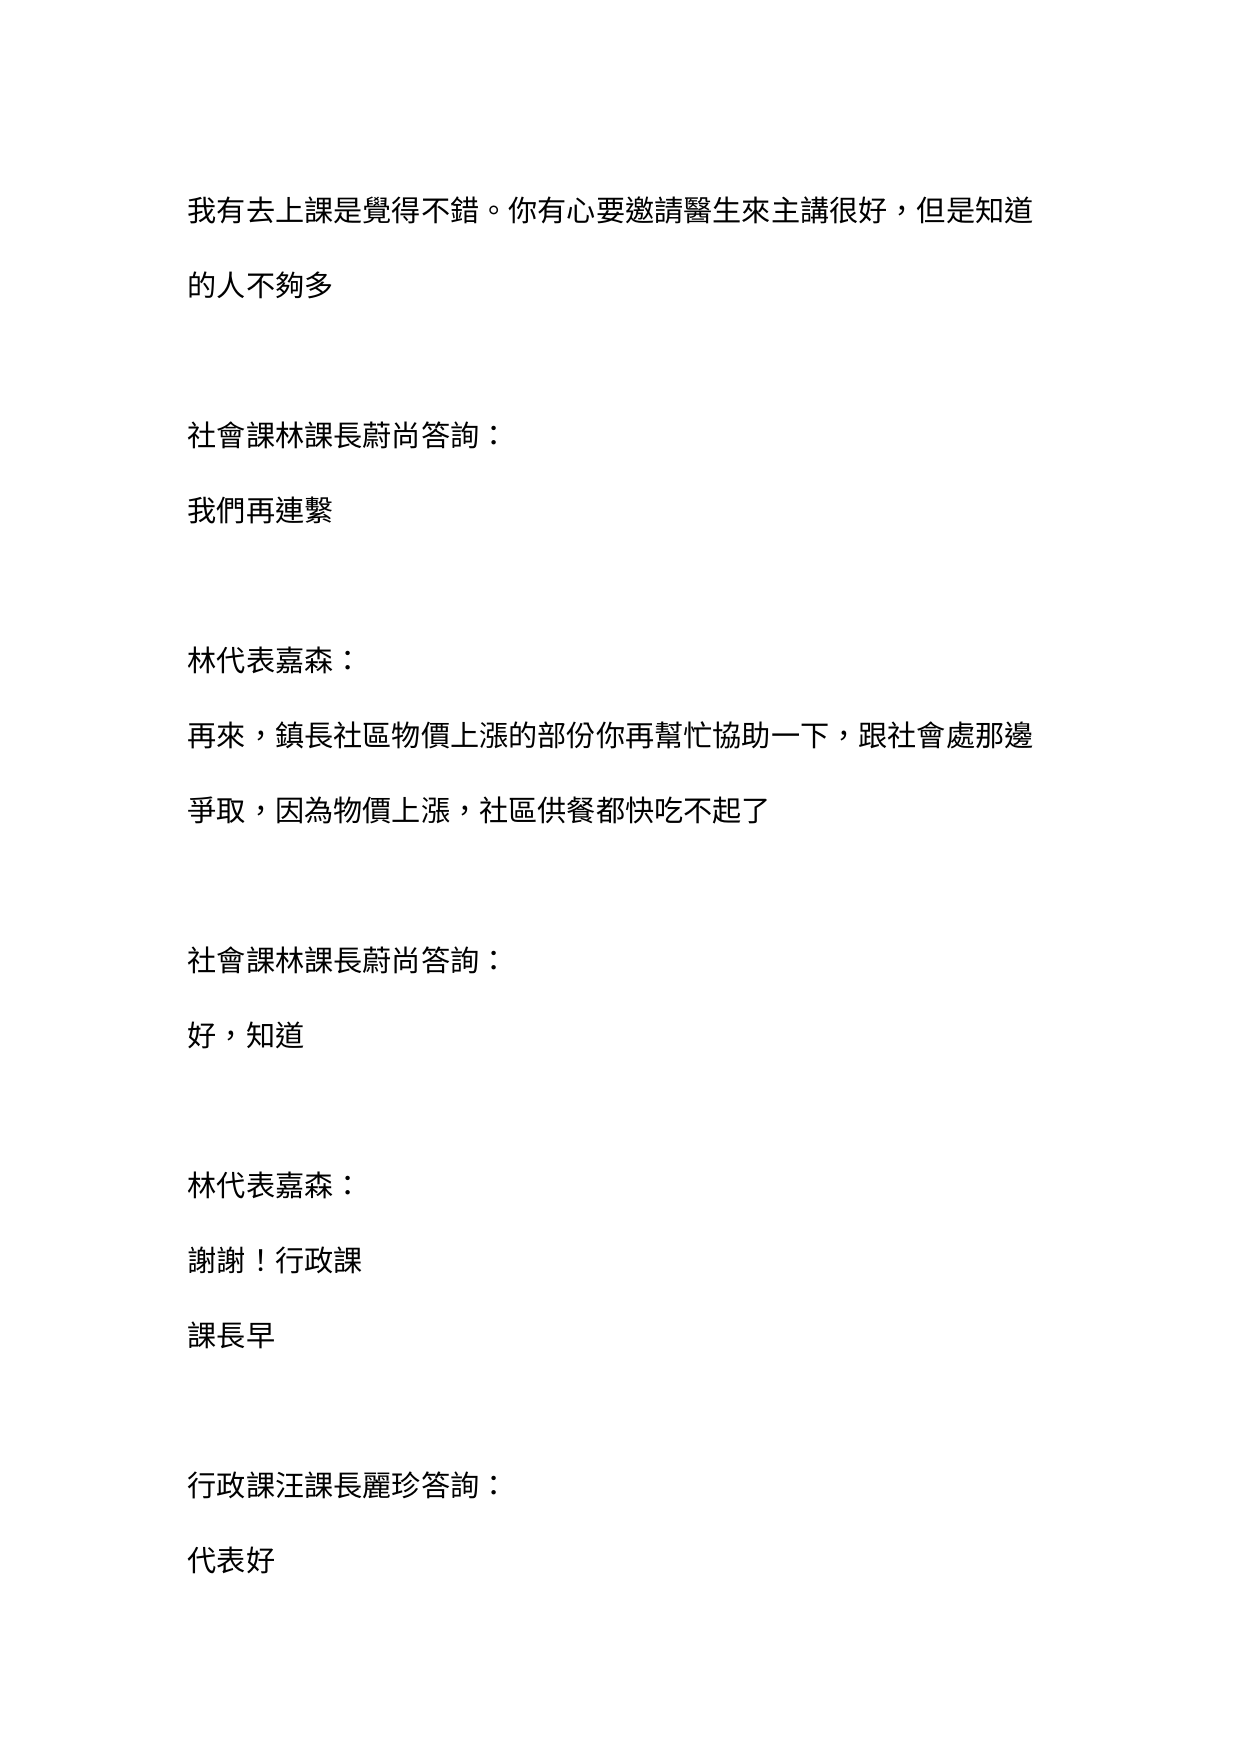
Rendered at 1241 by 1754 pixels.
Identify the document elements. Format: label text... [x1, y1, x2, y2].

text 林代表嘉森： [187, 614, 1053, 689]
text 好，知道 [187, 989, 1053, 1064]
text 社會課林課長蔚尚答詢： [187, 389, 1053, 464]
text 我們再連繫 [187, 464, 1053, 539]
text 社會課林課長蔚尚答詢： [187, 914, 1053, 989]
text 代表好 [187, 1514, 1053, 1589]
text 行政課汪課長麗珍答詢： [187, 1439, 1053, 1514]
text 林代表嘉森： [187, 1139, 1053, 1214]
text 課長早 [187, 1289, 1053, 1364]
text 再來，鎮長社區物價上漲的部份你再幫忙協助一下，跟社會處那邊爭取，因為物價上漲，社區供餐都快吃不起了 [187, 689, 1053, 839]
text 謝謝！行政課 [187, 1214, 1053, 1289]
text 我有去上課是覺得不錯。你有心要邀請醫生來主講很好，但是知道的人不夠多 [187, 164, 1053, 314]
